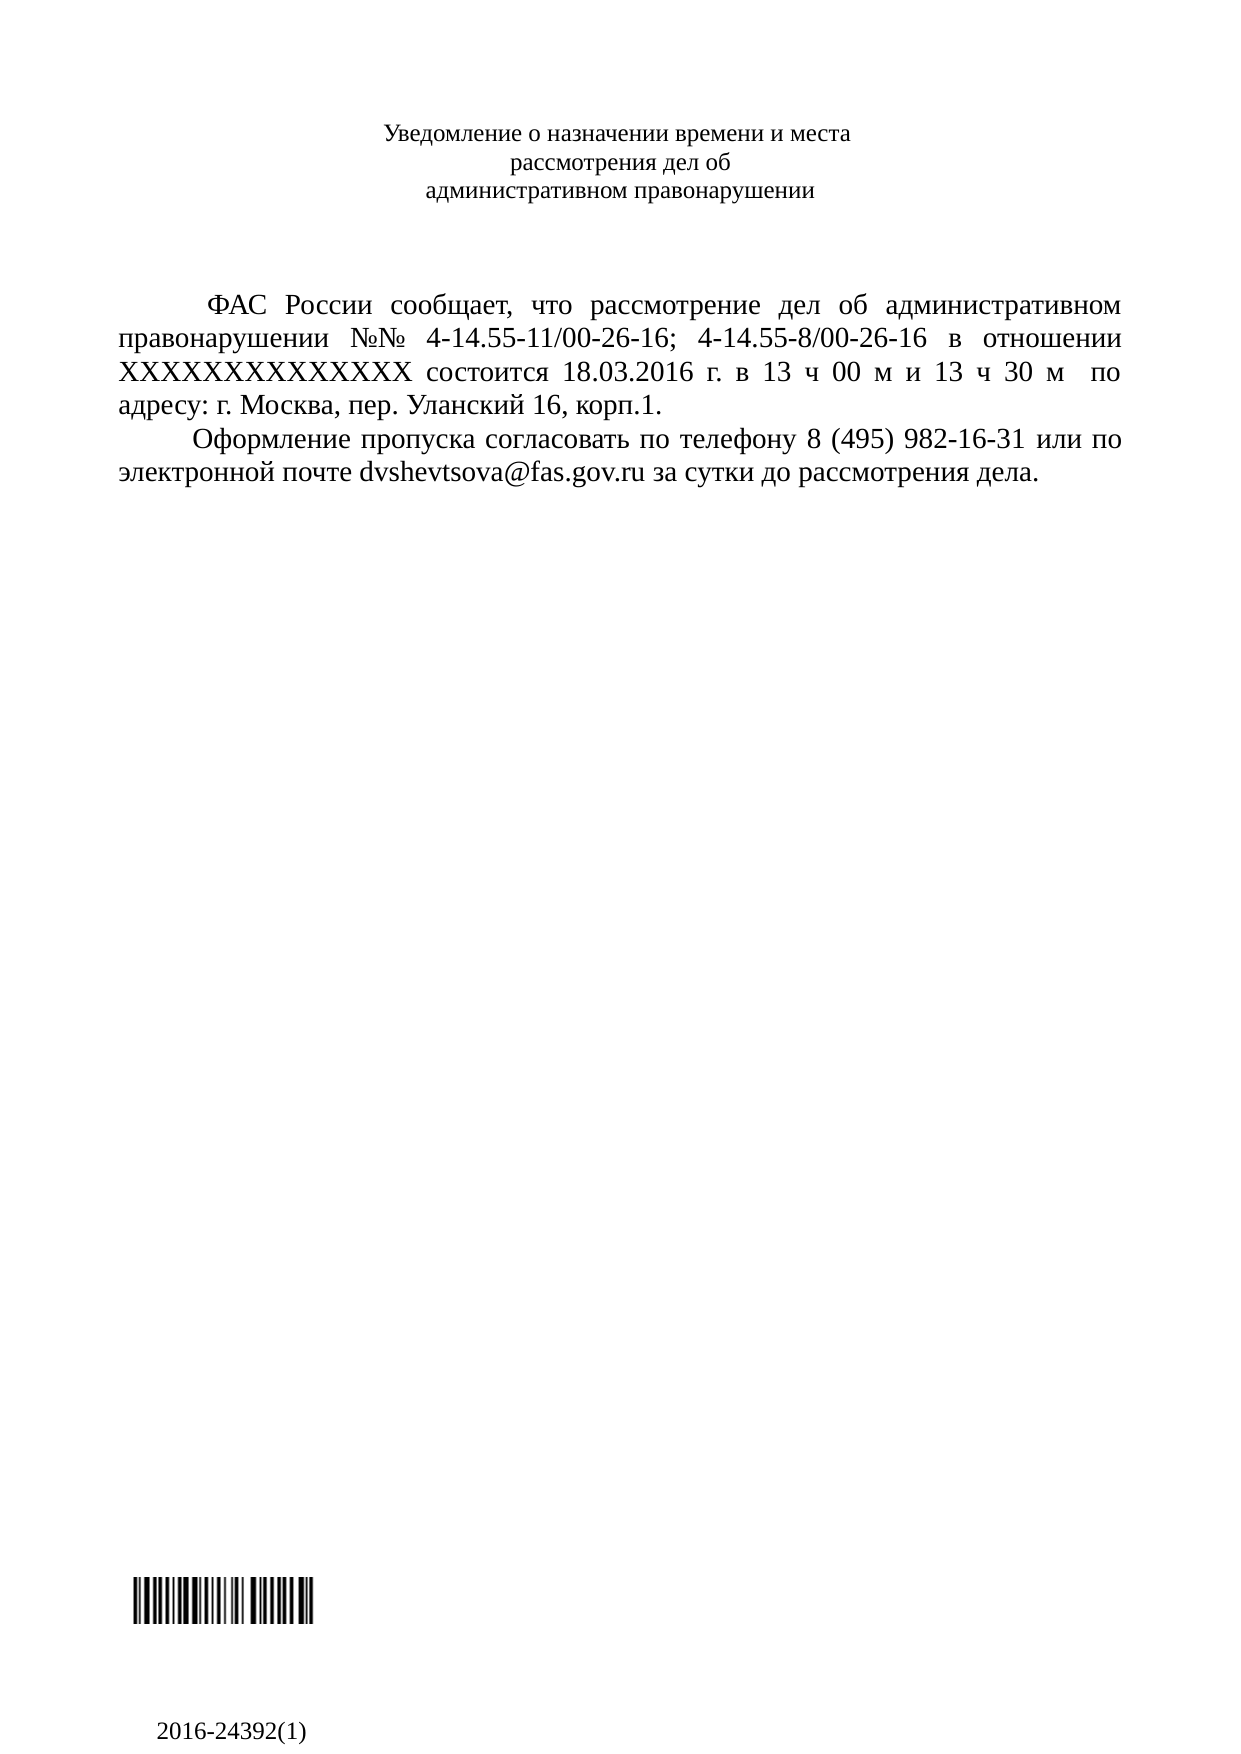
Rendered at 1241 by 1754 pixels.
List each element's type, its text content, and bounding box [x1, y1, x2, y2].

text Уведомление о назначении времени и места [118, 118, 1122, 147]
text Оформление пропуска согласовать по телефону 8 (495) 982-16-31 или по электронной почте dvshevtsova@fas.gov.ru за сутки до рассмотрения дела. [118, 421, 1122, 488]
text ФАС России сообщает, что рассмотрение дел об административном правонарушении №№ 4-14.55-11/00-26-16; 4-14.55-8/00-26-16 в отношении XXXXXXXXXXXXXX состоится 18.03.2016 г. в 13 ч 00 м и 13 ч 30 м по адресу: г. Москва, пер. Уланский 16, корп.1. [118, 287, 1122, 421]
picture [118, 1577, 331, 1624]
text рассмотрения дел об [118, 147, 1122, 176]
text административном правонарушении [118, 176, 1122, 204]
